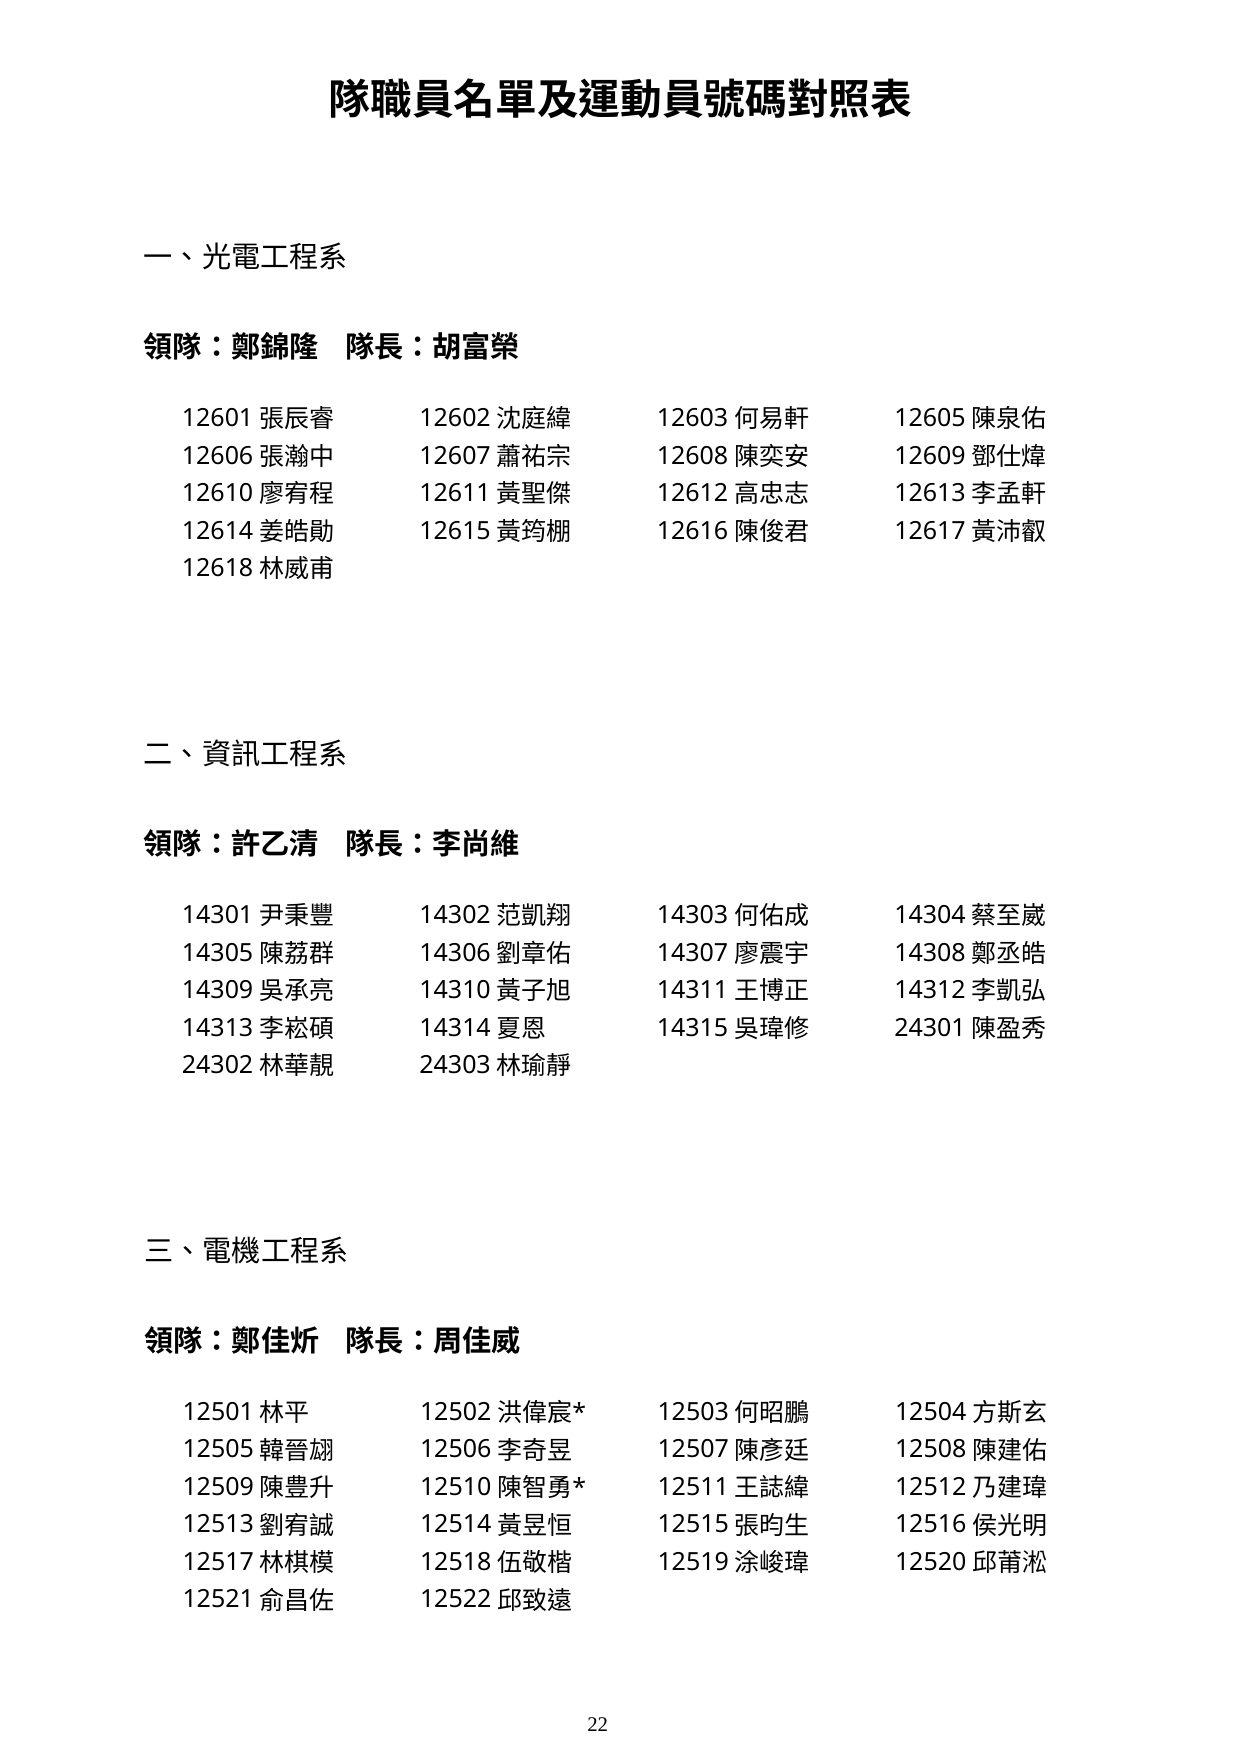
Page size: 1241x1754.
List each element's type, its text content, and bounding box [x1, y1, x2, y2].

table_header 林平 [257, 1392, 375, 1429]
table_cell 12609 [850, 436, 968, 473]
table_cell 黃沛叡 [969, 511, 1087, 548]
table_cell 林瑜靜 [494, 1045, 612, 1083]
table_header 洪偉宸* [494, 1392, 613, 1429]
table_cell 12608 [612, 436, 731, 473]
table_header 14301 [144, 895, 256, 933]
table_header 何易軒 [731, 398, 850, 436]
table_cell 領隊：鄭佳炘 隊長：周佳威 [136, 1294, 1104, 1384]
table_cell [136, 1384, 1104, 1662]
table_cell 廖宥程 [256, 473, 375, 511]
table_cell 陳豊升 [257, 1467, 375, 1504]
table_cell 陳彥廷 [732, 1430, 850, 1467]
table_cell 12606 [144, 436, 256, 473]
table_cell 姜皓勛 [256, 511, 375, 548]
table_cell 黃子旭 [494, 970, 612, 1008]
table_header 方斯玄 [969, 1392, 1088, 1429]
table_cell 14309 [144, 970, 256, 1008]
table_cell [136, 390, 1104, 631]
table_cell 12612 [612, 473, 731, 511]
table_cell 12521 [144, 1580, 257, 1617]
table_cell 14314 [375, 1008, 493, 1045]
table_header 范凱翔 [494, 895, 612, 933]
table_cell 12516 [850, 1505, 969, 1542]
table_cell 12517 [144, 1542, 257, 1579]
table_header 何佑成 [731, 895, 850, 933]
table_cell 陳奕安 [731, 436, 850, 473]
table_cell 14305 [144, 933, 256, 970]
table_cell 14308 [850, 933, 968, 970]
table_cell [375, 548, 1087, 586]
table_cell 伍敬楷 [494, 1542, 613, 1579]
table_cell 12519 [613, 1542, 732, 1579]
table_header 14304 [850, 895, 968, 933]
table_cell 吳承亮 [256, 970, 375, 1008]
table_cell [136, 887, 1104, 1128]
table_header 沈庭緯 [494, 398, 612, 436]
table_header 12602 [375, 398, 493, 436]
table_header 14303 [612, 895, 731, 933]
table_cell 陳荔群 [256, 933, 375, 970]
table_header 12603 [612, 398, 731, 436]
table_cell 鄭丞皓 [969, 933, 1087, 970]
table_cell 王博正 [731, 970, 850, 1008]
table_cell [613, 1580, 1088, 1617]
table_header 三、電機工程系 [136, 1203, 1104, 1293]
table_cell 林棋模 [257, 1542, 375, 1579]
table_header 12601 [144, 398, 256, 436]
table_cell 邱致遠 [494, 1580, 613, 1617]
table_cell 邱莆淞 [969, 1542, 1088, 1579]
table_cell 14315 [612, 1008, 731, 1045]
table_header 12503 [613, 1392, 732, 1429]
table_cell 12518 [375, 1542, 494, 1579]
table_cell 12616 [612, 511, 731, 548]
table_header 12502 [375, 1392, 494, 1429]
table_header 蔡至崴 [969, 895, 1087, 933]
table_cell 12507 [613, 1430, 732, 1467]
table_header 張辰睿 [256, 398, 375, 436]
table_cell 鄧仕煒 [969, 436, 1087, 473]
table_cell [612, 1045, 1087, 1083]
table_cell 韓晉翃 [257, 1430, 375, 1467]
table_header 陳泉佑 [969, 398, 1087, 436]
table_cell 12617 [850, 511, 968, 548]
table_header 二、資訊工程系 [136, 706, 1104, 797]
table_cell 14310 [375, 970, 493, 1008]
table_cell 乃建瑋 [969, 1467, 1088, 1504]
table_cell 12513 [144, 1505, 257, 1542]
table_cell 黃筠棚 [494, 511, 612, 548]
table_cell 李孟軒 [969, 473, 1087, 511]
table_cell 陳智勇* [494, 1467, 613, 1504]
table_cell 陳建佑 [969, 1430, 1088, 1467]
table_cell 14306 [375, 933, 493, 970]
table_cell 夏恩 [494, 1008, 612, 1045]
table_cell 李凱弘 [969, 970, 1087, 1008]
table_cell 12505 [144, 1430, 257, 1467]
table_cell 12610 [144, 473, 256, 511]
table_cell 12607 [375, 436, 493, 473]
table_cell 12615 [375, 511, 493, 548]
table_cell 24302 [144, 1045, 256, 1083]
table_cell 12511 [613, 1467, 732, 1504]
table_cell 24301 [850, 1008, 968, 1045]
table_cell 領隊：鄭錦隆 隊長：胡富榮 [136, 300, 1104, 390]
table_cell 12611 [375, 473, 493, 511]
table_cell 14311 [612, 970, 731, 1008]
table_header 尹秉豐 [256, 895, 375, 933]
table_cell 12515 [613, 1505, 732, 1542]
table_header 12504 [850, 1392, 969, 1429]
table_cell 高忠志 [731, 473, 850, 511]
table_cell 林威甫 [256, 548, 375, 586]
table_cell 俞昌佐 [257, 1580, 375, 1617]
table_cell 張瀚中 [256, 436, 375, 473]
table_cell 14307 [612, 933, 731, 970]
table_cell 12508 [850, 1430, 969, 1467]
table_header 14302 [375, 895, 493, 933]
table_cell 12614 [144, 511, 256, 548]
table_cell 涂峻瑋 [732, 1542, 850, 1579]
table_header 12501 [144, 1392, 257, 1429]
table_cell 侯光明 [969, 1505, 1088, 1542]
table_cell 劉宥誠 [257, 1505, 375, 1542]
table_cell 蕭祐宗 [494, 436, 612, 473]
table_cell 廖震宇 [731, 933, 850, 970]
table_cell 14312 [850, 970, 968, 1008]
table_cell 黃昱恒 [494, 1505, 613, 1542]
table_cell 12512 [850, 1467, 969, 1504]
table_cell 林華靚 [256, 1045, 375, 1083]
table_cell 陳俊君 [731, 511, 850, 548]
table_cell 張昀生 [732, 1505, 850, 1542]
table_cell 領隊：許乙清 隊長：李尚維 [136, 797, 1104, 887]
table_cell 14313 [144, 1008, 256, 1045]
text 隊職員名單及運動員號碼對照表 [118, 59, 1122, 134]
table_cell 12520 [850, 1542, 969, 1579]
table_cell 12506 [375, 1430, 494, 1467]
table_cell 12509 [144, 1467, 257, 1504]
table_cell 24303 [375, 1045, 493, 1083]
table_header 12605 [850, 398, 968, 436]
table_cell 12618 [144, 548, 256, 586]
table_cell 12514 [375, 1505, 494, 1542]
table_cell 李崧碩 [256, 1008, 375, 1045]
table_header 一、光電工程系 [136, 209, 1104, 300]
table_header 何昭鵬 [732, 1392, 850, 1429]
table_cell 陳盈秀 [969, 1008, 1087, 1045]
table_cell 12522 [375, 1580, 494, 1617]
table_cell 吳瑋修 [731, 1008, 850, 1045]
table_cell 12613 [850, 473, 968, 511]
table_cell 李奇昱 [494, 1430, 613, 1467]
table_cell 王誌緯 [732, 1467, 850, 1504]
table_cell 黃聖傑 [494, 473, 612, 511]
table_cell 12510 [375, 1467, 494, 1504]
table_cell 劉章佑 [494, 933, 612, 970]
